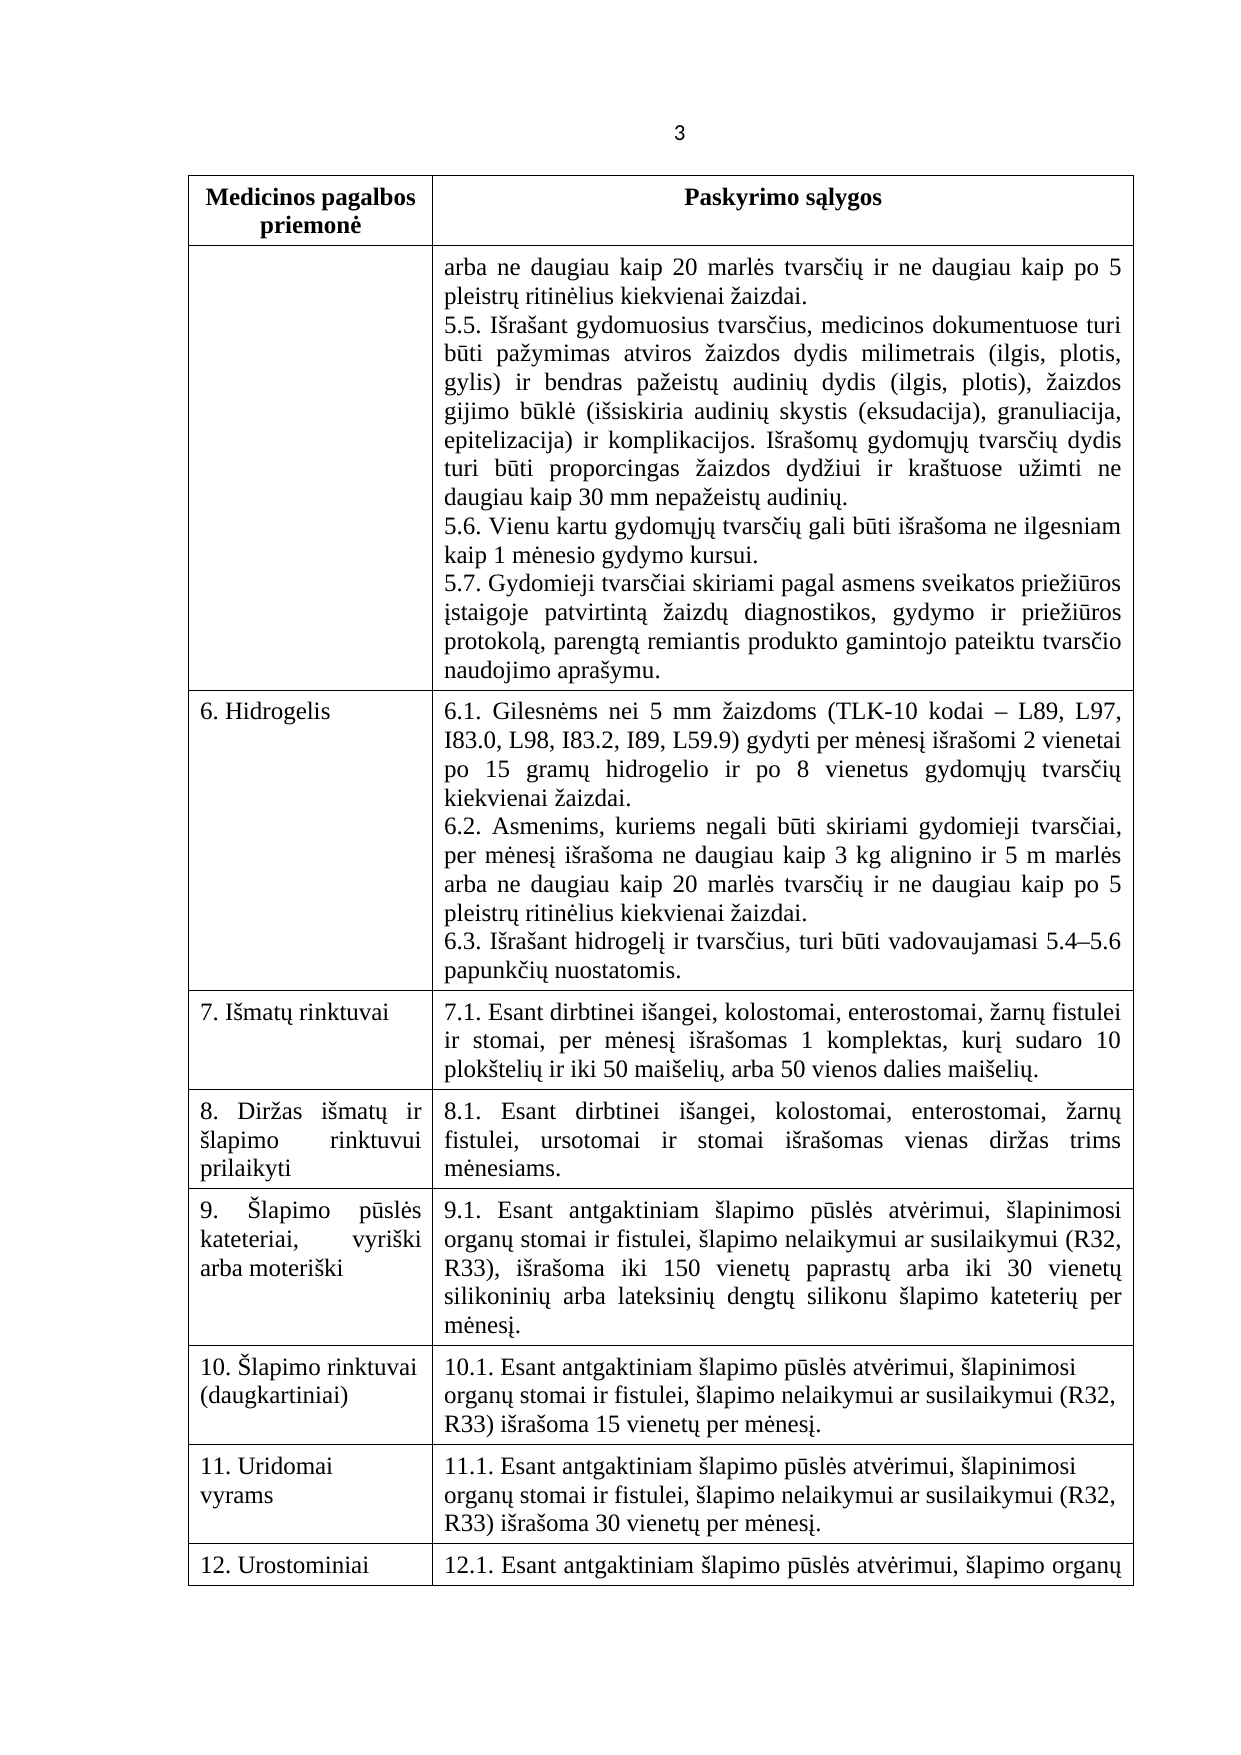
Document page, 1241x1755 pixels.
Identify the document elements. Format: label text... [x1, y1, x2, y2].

table_cell 9.1. Esant antgaktiniam šlapimo pūslės atvėrimui, šlapinimosi organų stomai ir fistulei, šlapimo nelaikymui ar susilaikymui (R32, R33), išrašoma iki 150 vienetų paprastų arba iki 30 vienetų silikoninių arba lateksinių dengtų silikonu šlapimo kateterių per mėnesį. [433, 1189, 1133, 1345]
table_cell [189, 246, 432, 689]
table_cell 12. Urostominiai [189, 1544, 432, 1585]
table_cell 6.1. Gilesnėms nei 5 mm žaizdoms (TLK-10 kodai – L89, L97, I83.0, L98, I83.2, I89, L59.9) gydyti per mėnesį išrašomi 2 vienetai po 15 gramų hidrogelio ir po 8 vienetus gydomųjų tvarsčių kiekvienai žaizdai. 6.2. Asmenims, kuriems negali būti skiriami gydomieji tvarsčiai, per mėnesį išrašoma ne daugiau kaip 3 kg alignino ir 5 m marlės arba ne daugiau kaip 20 marlės tvarsčių ir ne daugiau kaip po 5 pleistrų ritinėlius kiekvienai žaizdai. 6.3. Išrašant hidrogelį ir tvarsčius, turi būti vadovaujamasi 5.4–5.6 papunkčių nuostatomis. [433, 691, 1133, 990]
table_cell 8. Diržas išmatų ir šlapimo rinktuvui prilaikyti [189, 1090, 432, 1188]
table_cell 9. Šlapimo pūslės kateteriai, vyriški arba moteriški [189, 1189, 432, 1345]
table_cell 11.1. Esant antgaktiniam šlapimo pūslės atvėrimui, šlapinimosi organų stomai ir fistulei, šlapimo nelaikymui ar susilaikymui (R32, R33) išrašoma 30 vienetų per mėnesį. [433, 1445, 1133, 1543]
table_cell 7. Išmatų rinktuvai [189, 991, 432, 1089]
table_cell 10.1. Esant antgaktiniam šlapimo pūslės atvėrimui, šlapinimosi organų stomai ir fistulei, šlapimo nelaikymui ar susilaikymui (R32, R33) išrašoma 15 vienetų per mėnesį. [433, 1346, 1133, 1444]
table_cell 11. Uridomai vyrams [189, 1445, 432, 1543]
table_cell arba ne daugiau kaip 20 marlės tvarsčių ir ne daugiau kaip po 5 pleistrų ritinėlius kiekvienai žaizdai. 5.5. Išrašant gydomuosius tvarsčius, medicinos dokumentuose turi būti pažymimas atviros žaizdos dydis milimetrais (ilgis, plotis, gylis) ir bendras pažeistų audinių dydis (ilgis, plotis), žaizdos gijimo būklė (išsiskiria audinių skystis (eksudacija), granuliacija, epitelizacija) ir komplikacijos. Išrašomų gydomųjų tvarsčių dydis turi būti proporcingas žaizdos dydžiui ir kraštuose užimti ne daugiau kaip 30 mm nepažeistų audinių. 5.6. Vienu kartu gydomųjų tvarsčių gali būti išrašoma ne ilgesniam kaip 1 mėnesio gydymo kursui. 5.7. Gydomieji tvarsčiai skiriami pagal asmens sveikatos priežiūros įstaigoje patvirtintą žaizdų diagnostikos, gydymo ir priežiūros protokolą, parengtą remiantis produkto gamintojo pateiktu tvarsčio naudojimo aprašymu. [433, 246, 1133, 689]
table_cell 8.1. Esant dirbtinei išangei, kolostomai, enterostomai, žarnų fistulei, ursotomai ir stomai išrašomas vienas diržas trims mėnesiams. [433, 1090, 1133, 1188]
table_cell 12.1. Esant antgaktiniam šlapimo pūslės atvėrimui, šlapimo organų [433, 1544, 1133, 1585]
table_cell 10. Šlapimo rinktuvai (daugkartiniai) [189, 1346, 432, 1444]
table_cell 7.1. Esant dirbtinei išangei, kolostomai, enterostomai, žarnų fistulei ir stomai, per mėnesį išrašomas 1 komplektas, kurį sudaro 10 plokštelių ir iki 50 maišelių, arba 50 vienos dalies maišelių. [433, 991, 1133, 1089]
table_header Medicinos pagalbos priemonė [189, 176, 432, 245]
table_cell 6. Hidrogelis [189, 691, 432, 990]
table_header Paskyrimo sąlygos [433, 176, 1133, 245]
